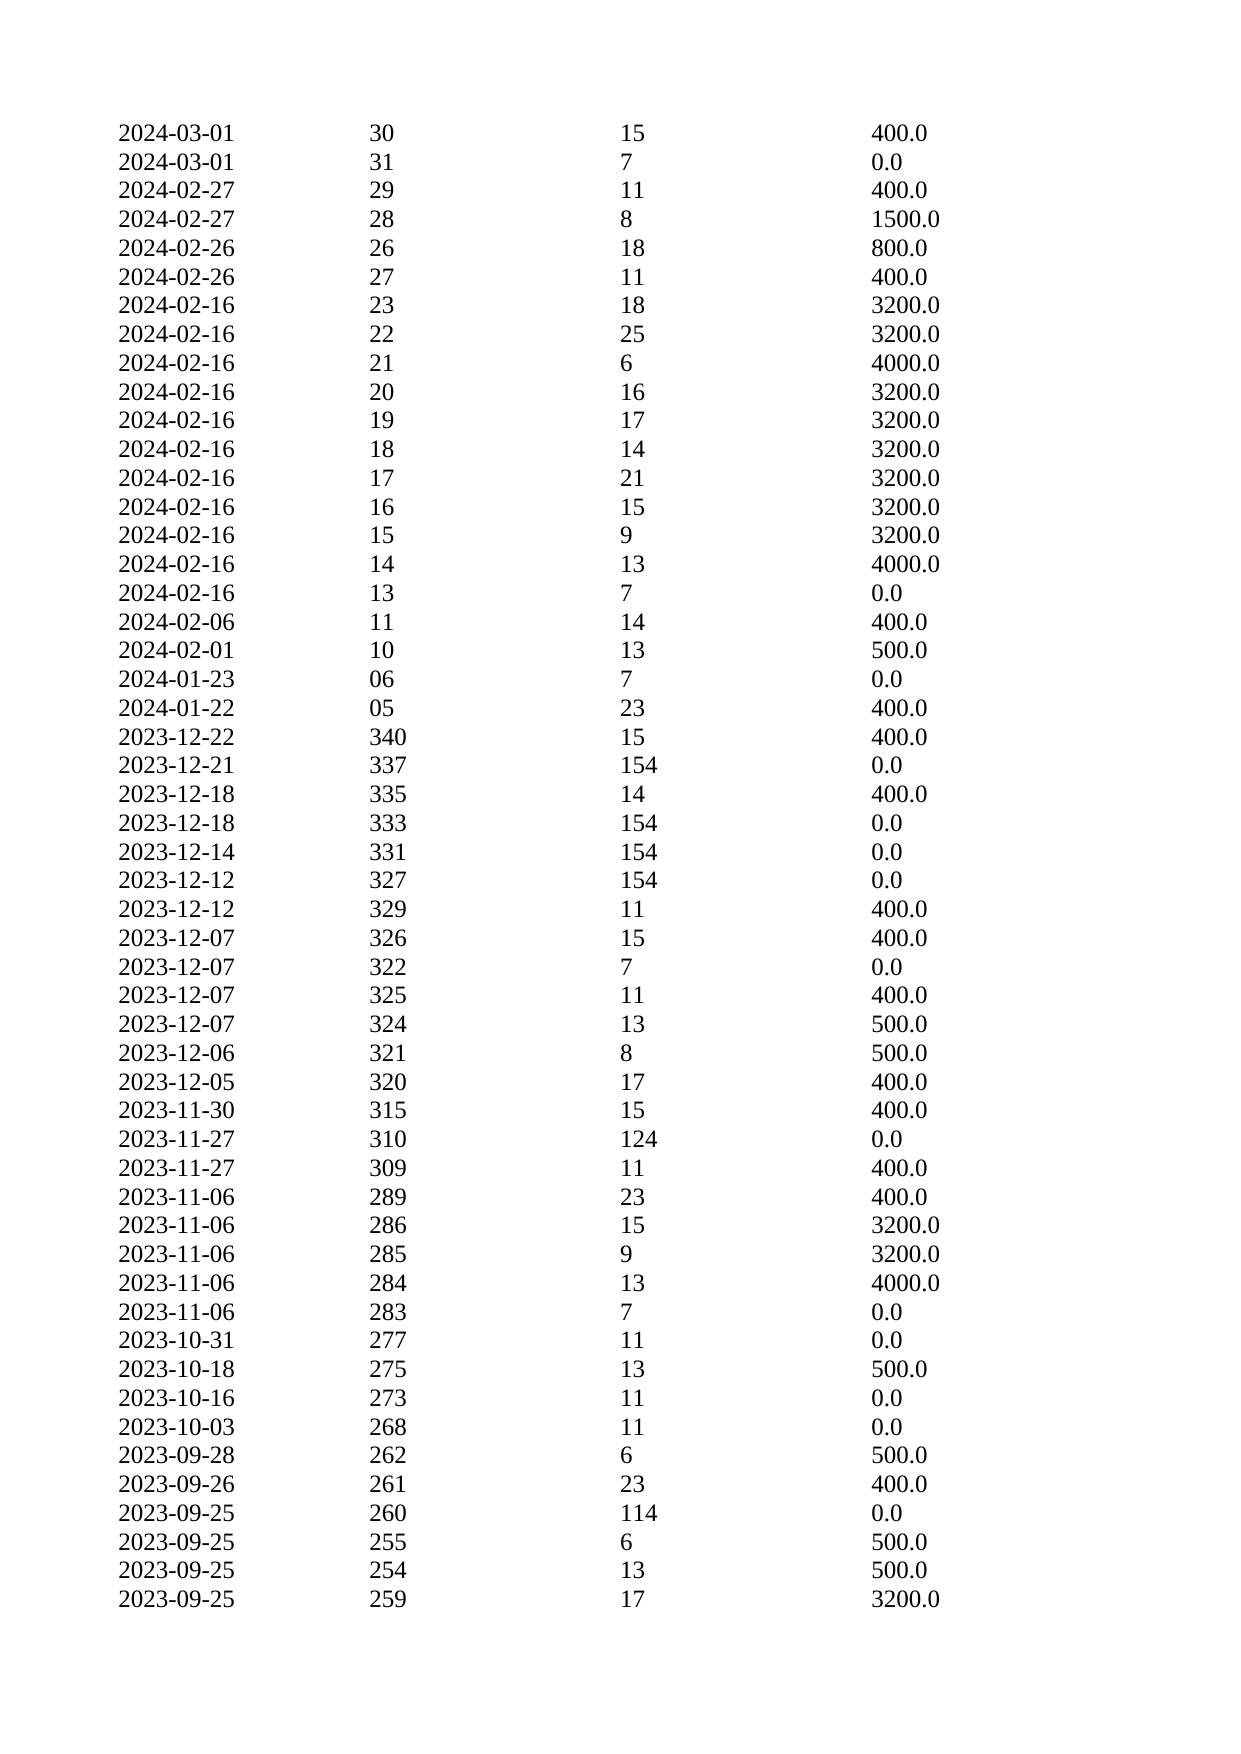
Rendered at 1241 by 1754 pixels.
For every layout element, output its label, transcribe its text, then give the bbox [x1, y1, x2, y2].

table_cell 2024-02-16 [118, 549, 369, 578]
table_cell 13 [620, 1268, 871, 1297]
table_cell 2024-03-01 [118, 118, 369, 147]
table_cell 18 [620, 291, 871, 319]
table_cell 285 [369, 1239, 620, 1268]
table_cell 500.0 [871, 1354, 1122, 1383]
table_cell 310 [369, 1124, 620, 1153]
table_cell 3200.0 [871, 406, 1122, 434]
table_cell 2024-02-26 [118, 233, 369, 262]
table_cell 9 [620, 521, 871, 549]
table_cell 400.0 [871, 1096, 1122, 1124]
table_cell 13 [620, 636, 871, 664]
table_cell 2023-11-06 [118, 1182, 369, 1211]
table_cell 3200.0 [871, 1584, 1122, 1613]
table_cell 3200.0 [871, 377, 1122, 406]
table_cell 2023-11-06 [118, 1297, 369, 1326]
table_cell 17 [620, 1584, 871, 1613]
table_cell 2024-02-27 [118, 204, 369, 233]
table_cell 11 [620, 176, 871, 204]
table_cell 400.0 [871, 981, 1122, 1009]
table_cell 261 [369, 1469, 620, 1498]
table_cell 23 [620, 693, 871, 722]
table_cell 2024-02-01 [118, 636, 369, 664]
table_cell 4000.0 [871, 348, 1122, 377]
table_cell 2024-02-16 [118, 492, 369, 521]
table_cell 400.0 [871, 1469, 1122, 1498]
table_cell 2023-12-12 [118, 894, 369, 923]
table_cell 2023-10-03 [118, 1412, 369, 1441]
table_cell 3200.0 [871, 1211, 1122, 1239]
table_cell 500.0 [871, 1038, 1122, 1067]
table_cell 6 [620, 348, 871, 377]
table_cell 400.0 [871, 118, 1122, 147]
table_cell 0.0 [871, 1498, 1122, 1527]
table_cell 2024-02-27 [118, 176, 369, 204]
table_cell 2024-01-22 [118, 693, 369, 722]
table_cell 13 [620, 1009, 871, 1038]
table_cell 2023-11-06 [118, 1239, 369, 1268]
table_cell 2024-02-16 [118, 578, 369, 607]
table_cell 9 [620, 1239, 871, 1268]
table_cell 15 [620, 1096, 871, 1124]
table_cell 500.0 [871, 1527, 1122, 1556]
table_cell 329 [369, 894, 620, 923]
table_cell 18 [369, 434, 620, 463]
table_cell 0.0 [871, 837, 1122, 866]
table_cell 0.0 [871, 664, 1122, 693]
table_cell 7 [620, 1297, 871, 1326]
table_cell 4000.0 [871, 1268, 1122, 1297]
table_cell 325 [369, 981, 620, 1009]
table_cell 14 [620, 779, 871, 808]
table_cell 17 [620, 406, 871, 434]
table_cell 15 [369, 521, 620, 549]
table_cell 800.0 [871, 233, 1122, 262]
table_cell 2023-12-18 [118, 779, 369, 808]
table_cell 2024-02-26 [118, 262, 369, 291]
table_cell 309 [369, 1153, 620, 1182]
table_cell 262 [369, 1441, 620, 1469]
table_cell 400.0 [871, 176, 1122, 204]
table_cell 0.0 [871, 751, 1122, 779]
table_cell 154 [620, 866, 871, 894]
table_cell 3200.0 [871, 319, 1122, 348]
table_cell 3200.0 [871, 492, 1122, 521]
table_cell 11 [620, 1153, 871, 1182]
table_cell 20 [369, 377, 620, 406]
table_cell 321 [369, 1038, 620, 1067]
table_cell 23 [620, 1182, 871, 1211]
table_cell 27 [369, 262, 620, 291]
table_cell 0.0 [871, 147, 1122, 176]
table_cell 6 [620, 1527, 871, 1556]
table_cell 124 [620, 1124, 871, 1153]
table_cell 2024-02-16 [118, 463, 369, 492]
table_cell 23 [369, 291, 620, 319]
table_cell 400.0 [871, 1067, 1122, 1096]
table_cell 16 [369, 492, 620, 521]
table_cell 11 [620, 1383, 871, 1412]
table_cell 11 [620, 981, 871, 1009]
table_cell 255 [369, 1527, 620, 1556]
table_cell 17 [620, 1067, 871, 1096]
table_cell 273 [369, 1383, 620, 1412]
table_cell 13 [620, 549, 871, 578]
table_cell 0.0 [871, 808, 1122, 837]
table_cell 2023-11-30 [118, 1096, 369, 1124]
table_cell 11 [620, 1412, 871, 1441]
table_cell 154 [620, 751, 871, 779]
table_cell 15 [620, 118, 871, 147]
table_cell 17 [369, 463, 620, 492]
table_cell 2023-12-14 [118, 837, 369, 866]
table_cell 2023-12-18 [118, 808, 369, 837]
table_cell 16 [620, 377, 871, 406]
table_cell 0.0 [871, 1124, 1122, 1153]
table_cell 2023-12-07 [118, 952, 369, 981]
table_cell 25 [620, 319, 871, 348]
table_cell 2023-09-28 [118, 1441, 369, 1469]
table_cell 2023-10-16 [118, 1383, 369, 1412]
table_cell 0.0 [871, 1326, 1122, 1354]
table_cell 11 [620, 894, 871, 923]
table_cell 320 [369, 1067, 620, 1096]
table_cell 0.0 [871, 952, 1122, 981]
table_cell 30 [369, 118, 620, 147]
table_cell 335 [369, 779, 620, 808]
table_cell 286 [369, 1211, 620, 1239]
table_cell 8 [620, 1038, 871, 1067]
table_cell 2024-02-16 [118, 406, 369, 434]
table_cell 26 [369, 233, 620, 262]
table_cell 6 [620, 1441, 871, 1469]
table_cell 254 [369, 1556, 620, 1584]
table_cell 283 [369, 1297, 620, 1326]
table_cell 154 [620, 837, 871, 866]
table_cell 3200.0 [871, 463, 1122, 492]
table_cell 0.0 [871, 1383, 1122, 1412]
table_cell 2024-02-16 [118, 291, 369, 319]
table_cell 13 [369, 578, 620, 607]
table_cell 15 [620, 1211, 871, 1239]
table_cell 29 [369, 176, 620, 204]
table_cell 05 [369, 693, 620, 722]
table_cell 2023-10-31 [118, 1326, 369, 1354]
table_cell 0.0 [871, 1297, 1122, 1326]
table_cell 23 [620, 1469, 871, 1498]
table_cell 2023-09-25 [118, 1527, 369, 1556]
table_cell 2023-10-18 [118, 1354, 369, 1383]
table_cell 2024-02-06 [118, 607, 369, 636]
table_cell 331 [369, 837, 620, 866]
table_cell 11 [620, 1326, 871, 1354]
table_cell 333 [369, 808, 620, 837]
table_cell 400.0 [871, 779, 1122, 808]
table_cell 400.0 [871, 722, 1122, 751]
table_cell 11 [620, 262, 871, 291]
table_cell 2023-12-07 [118, 981, 369, 1009]
table_cell 2023-12-22 [118, 722, 369, 751]
table_cell 2023-09-26 [118, 1469, 369, 1498]
table_cell 1500.0 [871, 204, 1122, 233]
table_cell 277 [369, 1326, 620, 1354]
table_cell 3200.0 [871, 291, 1122, 319]
table_cell 2024-03-01 [118, 147, 369, 176]
table_cell 7 [620, 952, 871, 981]
table_cell 2023-11-27 [118, 1124, 369, 1153]
table_cell 0.0 [871, 1412, 1122, 1441]
table_cell 322 [369, 952, 620, 981]
table_cell 400.0 [871, 1153, 1122, 1182]
table_cell 2023-11-06 [118, 1211, 369, 1239]
table_cell 13 [620, 1556, 871, 1584]
table_cell 0.0 [871, 578, 1122, 607]
table_cell 400.0 [871, 923, 1122, 952]
table_cell 500.0 [871, 636, 1122, 664]
table_cell 500.0 [871, 1556, 1122, 1584]
table_cell 10 [369, 636, 620, 664]
table_cell 4000.0 [871, 549, 1122, 578]
table_cell 400.0 [871, 1182, 1122, 1211]
table_cell 2023-12-06 [118, 1038, 369, 1067]
table_cell 7 [620, 578, 871, 607]
table_cell 14 [369, 549, 620, 578]
table_cell 3200.0 [871, 521, 1122, 549]
table_cell 2024-02-16 [118, 348, 369, 377]
table_cell 21 [620, 463, 871, 492]
table_cell 7 [620, 147, 871, 176]
table_cell 06 [369, 664, 620, 693]
table_cell 15 [620, 923, 871, 952]
table_cell 326 [369, 923, 620, 952]
table_cell 400.0 [871, 262, 1122, 291]
table_cell 2023-11-27 [118, 1153, 369, 1182]
table_cell 2023-11-06 [118, 1268, 369, 1297]
table_cell 22 [369, 319, 620, 348]
table_cell 2023-09-25 [118, 1498, 369, 1527]
table_cell 11 [369, 607, 620, 636]
table_cell 289 [369, 1182, 620, 1211]
table_cell 400.0 [871, 693, 1122, 722]
table_cell 15 [620, 492, 871, 521]
table_cell 324 [369, 1009, 620, 1038]
table_cell 13 [620, 1354, 871, 1383]
table_cell 259 [369, 1584, 620, 1613]
table_cell 2023-12-12 [118, 866, 369, 894]
table_cell 500.0 [871, 1009, 1122, 1038]
table_cell 14 [620, 607, 871, 636]
table_cell 400.0 [871, 607, 1122, 636]
table_cell 268 [369, 1412, 620, 1441]
table_cell 0.0 [871, 866, 1122, 894]
table_cell 327 [369, 866, 620, 894]
table_cell 19 [369, 406, 620, 434]
table_cell 2023-12-21 [118, 751, 369, 779]
table_cell 337 [369, 751, 620, 779]
table_cell 31 [369, 147, 620, 176]
table_cell 3200.0 [871, 434, 1122, 463]
table_cell 2023-09-25 [118, 1556, 369, 1584]
table_cell 2024-02-16 [118, 434, 369, 463]
table_cell 2023-09-25 [118, 1584, 369, 1613]
table_cell 2023-12-07 [118, 1009, 369, 1038]
table_cell 340 [369, 722, 620, 751]
table_cell 315 [369, 1096, 620, 1124]
table_cell 2024-02-16 [118, 319, 369, 348]
table_cell 154 [620, 808, 871, 837]
table_cell 275 [369, 1354, 620, 1383]
table_cell 2023-12-07 [118, 923, 369, 952]
table_cell 260 [369, 1498, 620, 1527]
table_cell 3200.0 [871, 1239, 1122, 1268]
table_cell 14 [620, 434, 871, 463]
table_cell 8 [620, 204, 871, 233]
table_cell 28 [369, 204, 620, 233]
table_cell 15 [620, 722, 871, 751]
table_cell 500.0 [871, 1441, 1122, 1469]
table_cell 2023-12-05 [118, 1067, 369, 1096]
table_cell 114 [620, 1498, 871, 1527]
table_cell 2024-02-16 [118, 377, 369, 406]
table_cell 21 [369, 348, 620, 377]
table_cell 2024-01-23 [118, 664, 369, 693]
table_cell 2024-02-16 [118, 521, 369, 549]
table_cell 7 [620, 664, 871, 693]
table_cell 400.0 [871, 894, 1122, 923]
table_cell 18 [620, 233, 871, 262]
table_cell 284 [369, 1268, 620, 1297]
